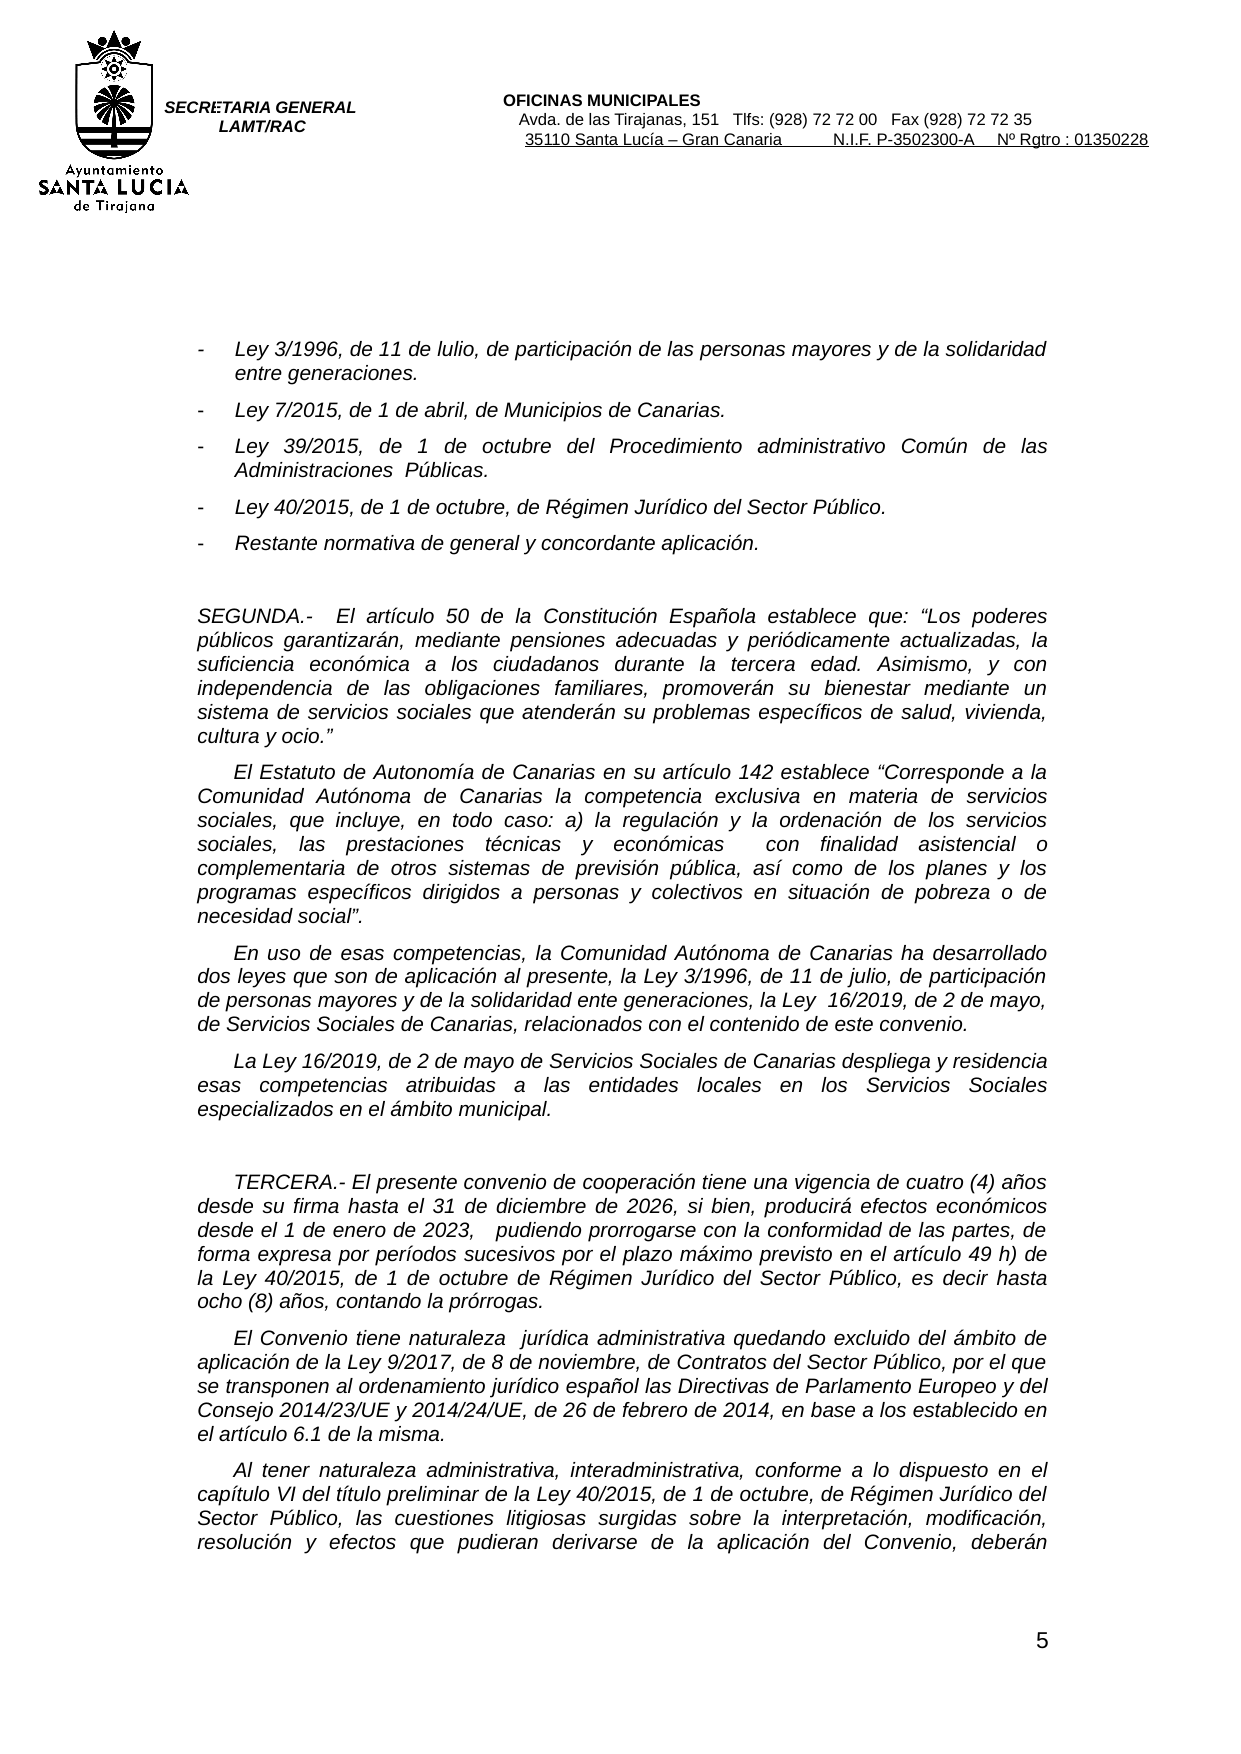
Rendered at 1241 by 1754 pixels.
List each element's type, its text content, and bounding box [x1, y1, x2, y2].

text En uso de esas competencias, la Comunidad Autónoma de Canarias ha desarrollado dos leyes que son de aplicación al presente, la Ley 3/1996, de 11 de julio, de participación de personas mayores y de la solidaridad ente generaciones, la Ley 16/2019, de 2 de mayo, de Servicios Sociales de Canarias, relacionados con el contenido de este convenio. [197, 940, 1048, 1036]
text SEGUNDA.- El artículo 50 de la Constitución Española establece que: “Los poderes públicos garantizarán, mediante pensiones adecuadas y periódicamente actualizadas, la suficiencia económica a los ciudadanos durante la tercera edad. Asimismo, y con independencia de las obligaciones familiares, promoverán su bienestar mediante un sistema de servicios sociales que atenderán su problemas específicos de salud, vivienda, cultura y ocio.” [197, 604, 1048, 748]
list Ley 7/2015, de 1 de abril, de Municipios de Canarias. [197, 398, 1048, 422]
picture [10, 0, 217, 239]
text TERCERA.- El presente convenio de cooperación tiene una vigencia de cuatro (4) años desde su firma hasta el 31 de diciembre de 2026, si bien, producirá efectos económicos desde el 1 de enero de 2023, pudiendo prorrogarse con la conformidad de las partes, de forma expresa por períodos sucesivos por el plazo máximo previsto en el artículo 49 h) de la Ley 40/2015, de 1 de octubre de Régimen Jurídico del Sector Público, es decir hasta ocho (8) años, contando la prórrogas. [197, 1169, 1048, 1313]
text El Convenio tiene naturaleza jurídica administrativa quedando excluido del ámbito de aplicación de la Ley 9/2017, de 8 de noviembre, de Contratos del Sector Público, por el que se transponen al ordenamiento jurídico español las Directivas de Parlamento Europeo y del Consejo 2014/23/UE y 2014/24/UE, de 26 de febrero de 2014, en base a los establecido en el artículo 6.1 de la misma. [197, 1326, 1048, 1446]
text La Ley 16/2019, de 2 de mayo de Servicios Sociales de Canarias despliega y residencia esas competencias atribuidas a las entidades locales en los Servicios Sociales especializados en el ámbito municipal. [197, 1049, 1048, 1121]
text Al tener naturaleza administrativa, interadministrativa, conforme a lo dispuesto en el capítulo VI del título preliminar de la Ley 40/2015, de 1 de octubre, de Régimen Jurídico del Sector Público, las cuestiones litigiosas surgidas sobre la interpretación, modificación, resolución y efectos que pudieran derivarse de la aplicación del Convenio, deberán [197, 1458, 1048, 1554]
list Restante normativa de general y concordante aplicación. [197, 531, 1048, 555]
list Ley 3/1996, de 11 de lulio, de participación de las personas mayores y de la solidaridad entre generaciones. [197, 337, 1048, 385]
list Ley 40/2015, de 1 de octubre, de Régimen Jurídico del Sector Público. [197, 494, 1048, 518]
list Ley 39/2015, de 1 de octubre del Procedimiento administrativo Común de las Administraciones Públicas. [197, 434, 1048, 482]
text El Estatuto de Autonomía de Canarias en su artículo 142 establece “Corresponde a la Comunidad Autónoma de Canarias la competencia exclusiva en materia de servicios sociales, que incluye, en todo caso: a) la regulación y la ordenación de los servicios sociales, las prestaciones técnicas y económicas con finalidad asistencial o complementaria de otros sistemas de previsión pública, así como de los planes y los programas específicos dirigidos a personas y colectivos en situación de pobreza o de necesidad social”. [197, 760, 1048, 928]
